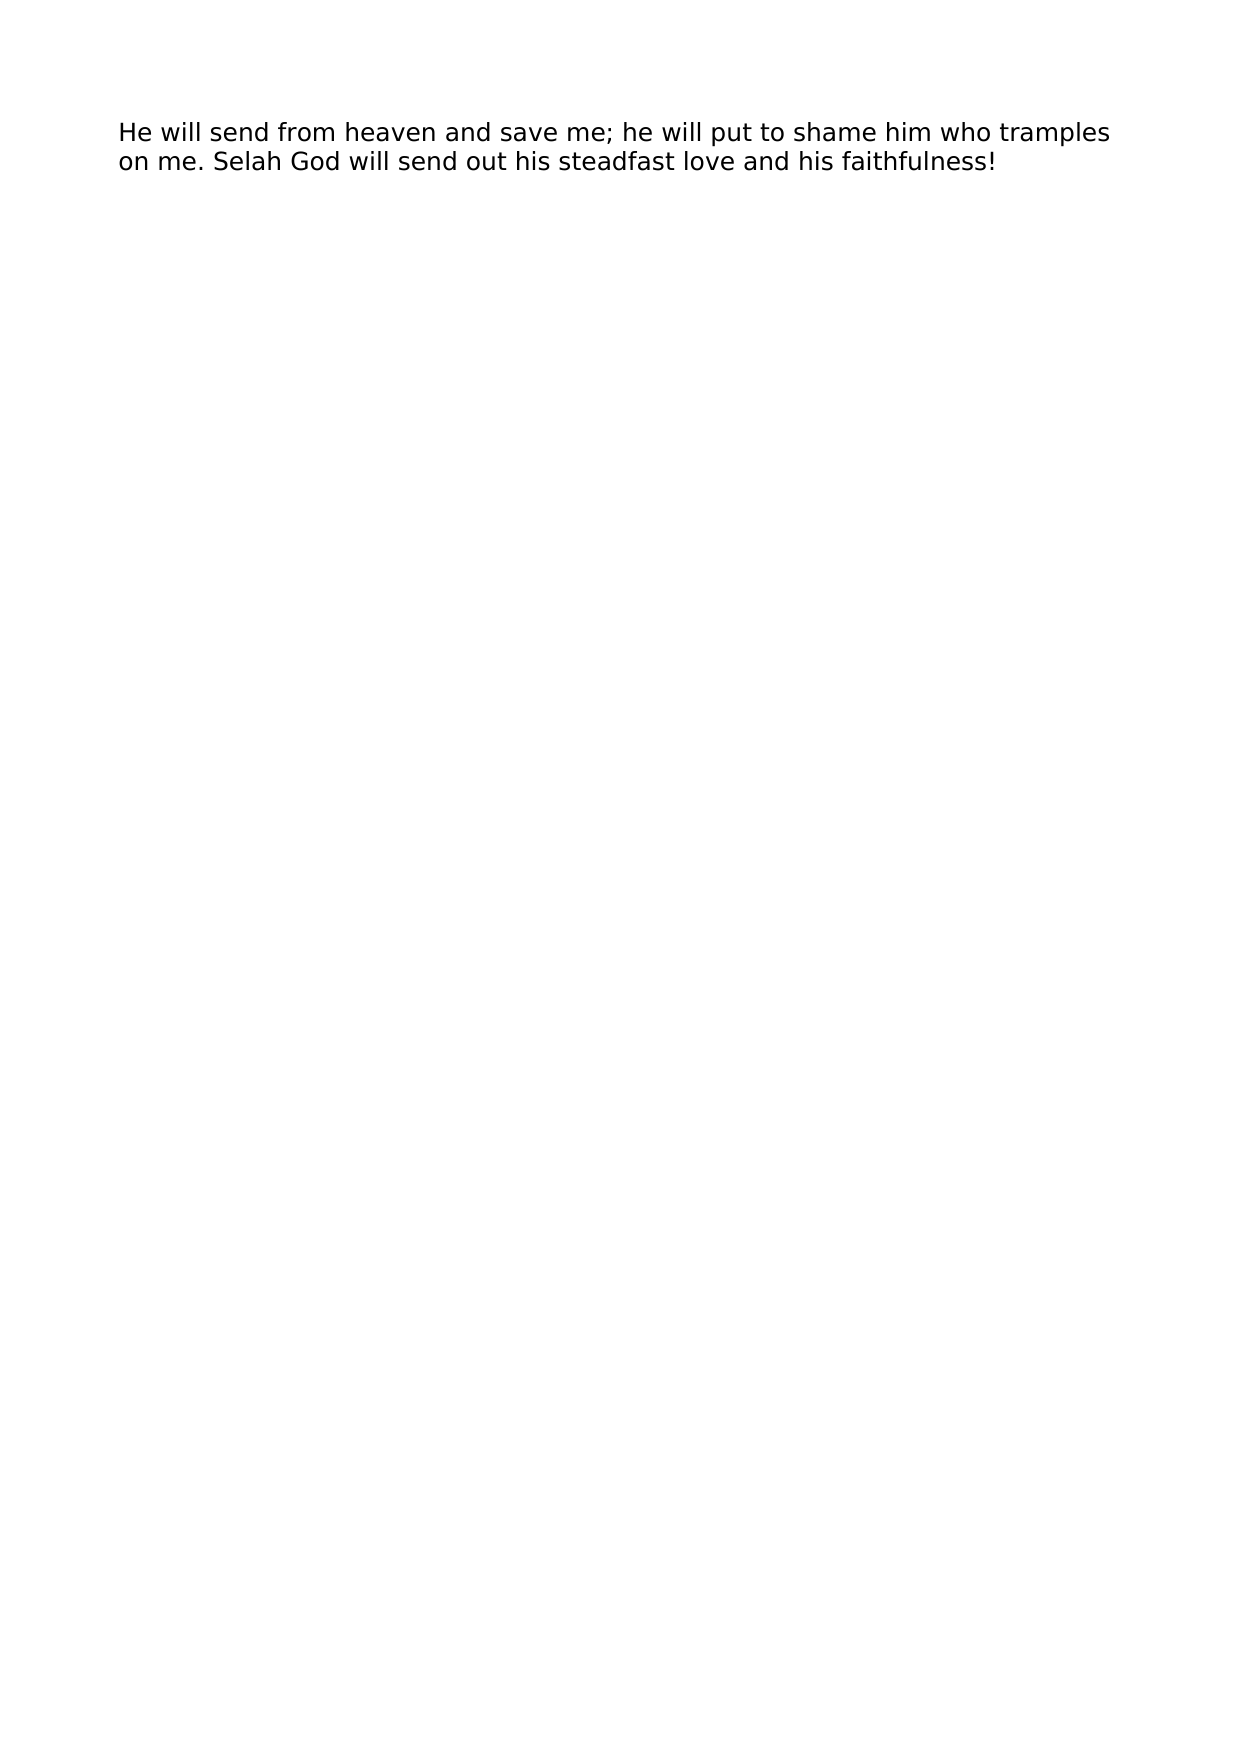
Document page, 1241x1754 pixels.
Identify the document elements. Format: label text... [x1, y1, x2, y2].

text He will send from heaven and save me; he will put to shame him who tramples on me. Selah God will send out his steadfast love and his faithfulness! [118, 118, 1122, 176]
